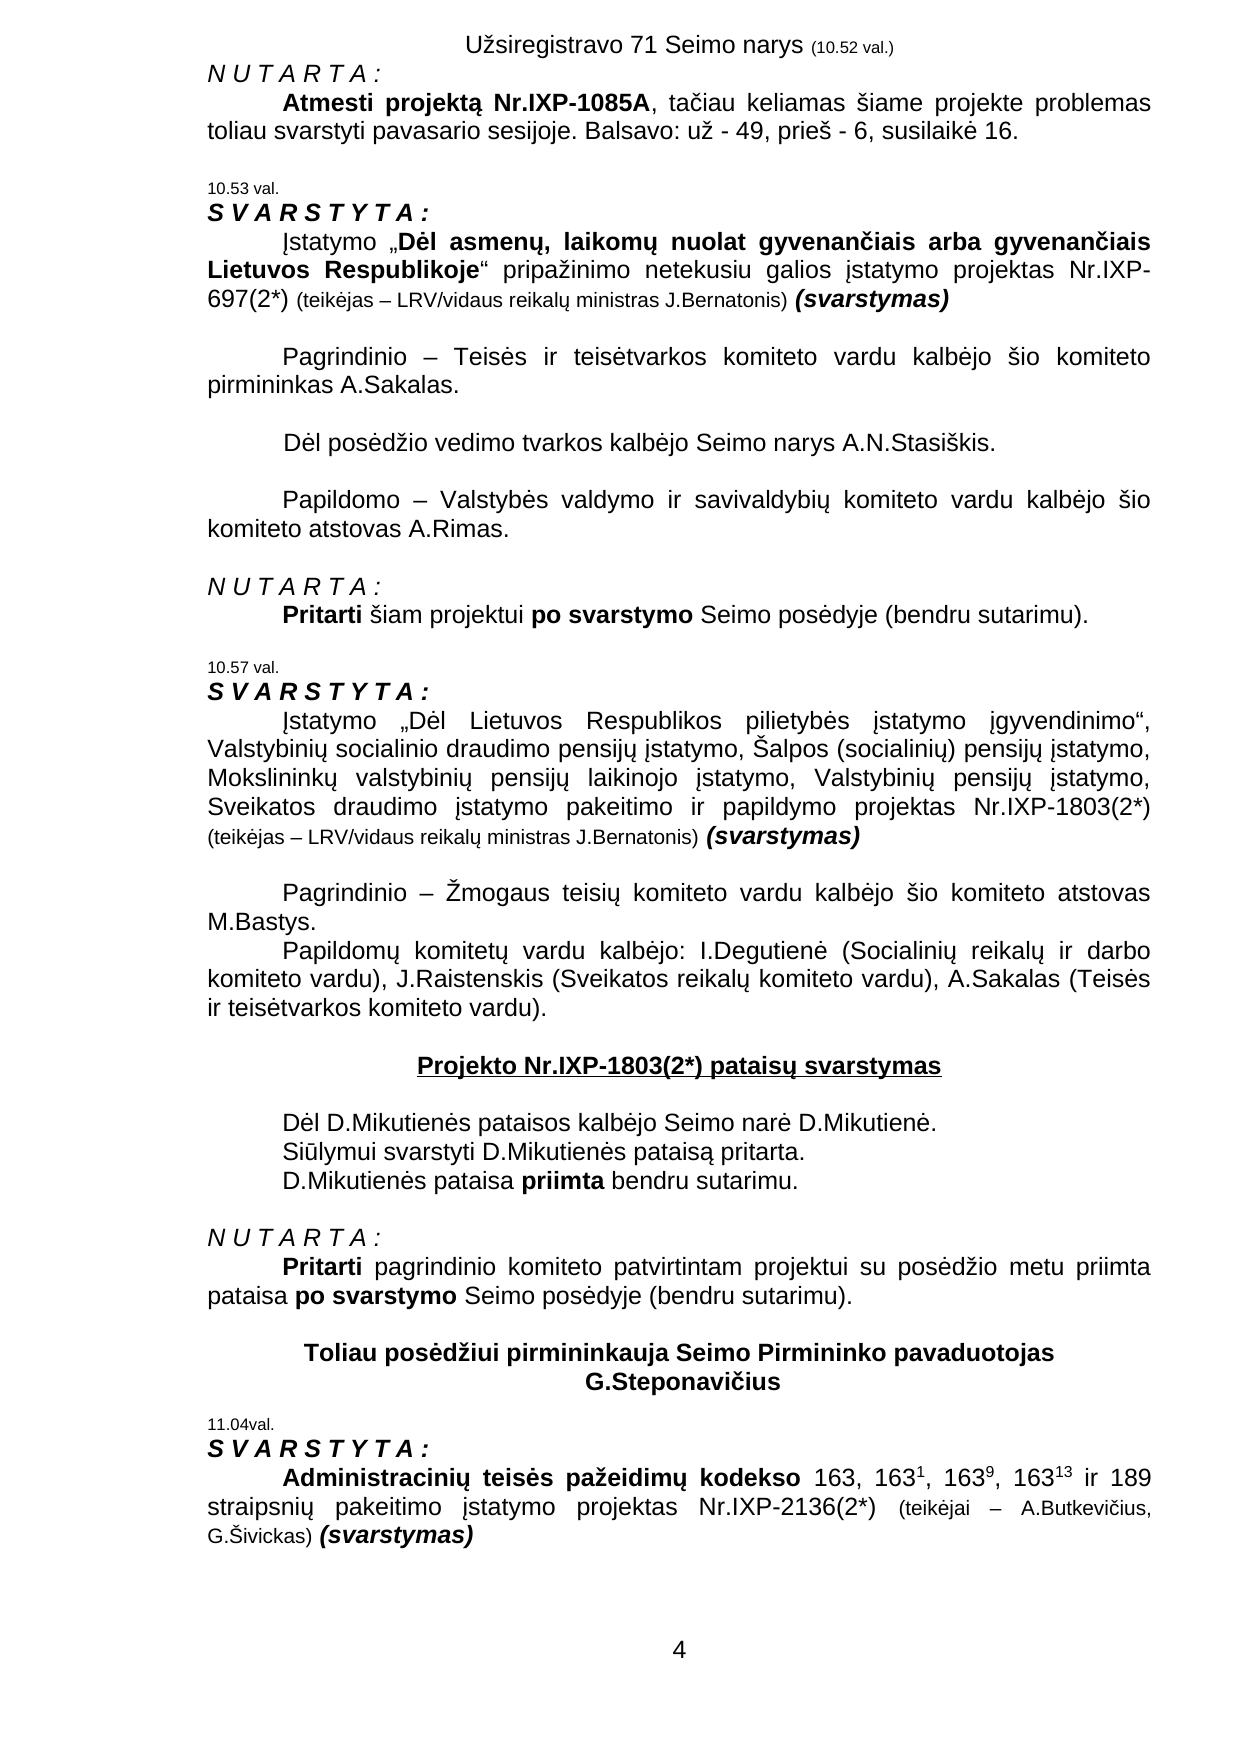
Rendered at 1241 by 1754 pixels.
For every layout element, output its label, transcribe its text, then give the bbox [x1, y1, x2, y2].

text Dėl D.Mikutienės pataisos kalbėjo Seimo narė D.Mikutienė. [207, 1108, 1152, 1137]
text Projekto Nr.IXP-1803(2*) pataisų svarstymas [207, 1051, 1152, 1079]
text Dėl posėdžio vedimo tvarkos kalbėjo Seimo narys A.N.Stasiškis. [207, 428, 1152, 456]
text Pritarti šiam projektui po svarstymo Seimo posėdyje (bendru sutarimu). [207, 600, 1152, 629]
text 11.04val. [207, 1415, 1152, 1434]
text S V A R S T Y T A : [207, 1434, 1152, 1463]
text Įstatymo „Dėl asmenų, laikomų nuolat gyvenančiais arba gyvenančiais Lietuvos Respublikoje“ pripažinimo netekusiu galios įstatymo projektas Nr.IXP-697(2*) (teikėjas – LRV/vidaus reikalų ministras J.Bernatonis) (svarstymas) [207, 226, 1152, 313]
text Siūlymui svarstyti D.Mikutienės pataisą pritarta. [207, 1137, 1152, 1166]
text Užsiregistravo 71 Seimo narys (10.52 val.) [207, 30, 1152, 59]
text G.Steponavičius [207, 1367, 1152, 1396]
text N U T A R T A : [207, 571, 1152, 600]
text Pagrindinio – Žmogaus teisių komiteto vardu kalbėjo šio komiteto atstovas M.Bastys. [207, 878, 1152, 936]
text Pagrindinio – Teisės ir teisėtvarkos komiteto vardu kalbėjo šio komiteto pirmininkas A.Sakalas. [207, 341, 1152, 399]
text N U T A R T A : [207, 1223, 1152, 1252]
text Papildomų komitetų vardu kalbėjo: I.Degutienė (Socialinių reikalų ir darbo komiteto vardu), J.Raistenskis (Sveikatos reikalų komiteto vardu), A.Sakalas (Teisės ir teisėtvarkos komiteto vardu). [207, 936, 1152, 1022]
text Administracinių teisės pažeidimų kodekso 163, 1631, 1639, 16313 ir 189 straipsnių pakeitimo įstatymo projektas Nr.IXP-2136(2*) (teikėjai – A.Butkevičius, G.Šivickas) (svarstymas) [207, 1463, 1152, 1549]
text Pritarti pagrindinio komiteto patvirtintam projektui su posėdžio metu priimta pataisa po svarstymo Seimo posėdyje (bendru sutarimu). [207, 1252, 1152, 1309]
text S V A R S T Y T A : [207, 198, 1152, 226]
text 10.53 val. [207, 178, 1152, 198]
text D.Mikutienės pataisa priimta bendru sutarimu. [207, 1166, 1152, 1194]
text Papildomo – Valstybės valdymo ir savivaldybių komiteto vardu kalbėjo šio komiteto atstovas A.Rimas. [207, 485, 1152, 543]
text Toliau posėdžiui pirmininkauja Seimo Pirmininko pavaduotojas [207, 1338, 1152, 1367]
text Įstatymo „Dėl Lietuvos Respublikos pilietybės įstatymo įgyvendinimo“, Valstybinių socialinio draudimo pensijų įstatymo, Šalpos (socialinių) pensijų įstatymo, Mokslininkų valstybinių pensijų laikinojo įstatymo, Valstybinių pensijų įstatymo, Sveikatos draudimo įstatymo pakeitimo ir papildymo projektas Nr.IXP-1803(2*) (teikėjas – LRV/vidaus reikalų ministras J.Bernatonis) (svarstymas) [207, 706, 1152, 849]
text 10.57 val. [207, 658, 1152, 677]
text N U T A R T A : [207, 59, 1152, 87]
text Atmesti projektą Nr.IXP-1085A, tačiau keliamas šiame projekte problemas toliau svarstyti pavasario sesijoje. Balsavo: už - 49, prieš - 6, susilaikė 16. [207, 87, 1152, 145]
text S V A R S T Y T A : [207, 677, 1152, 706]
